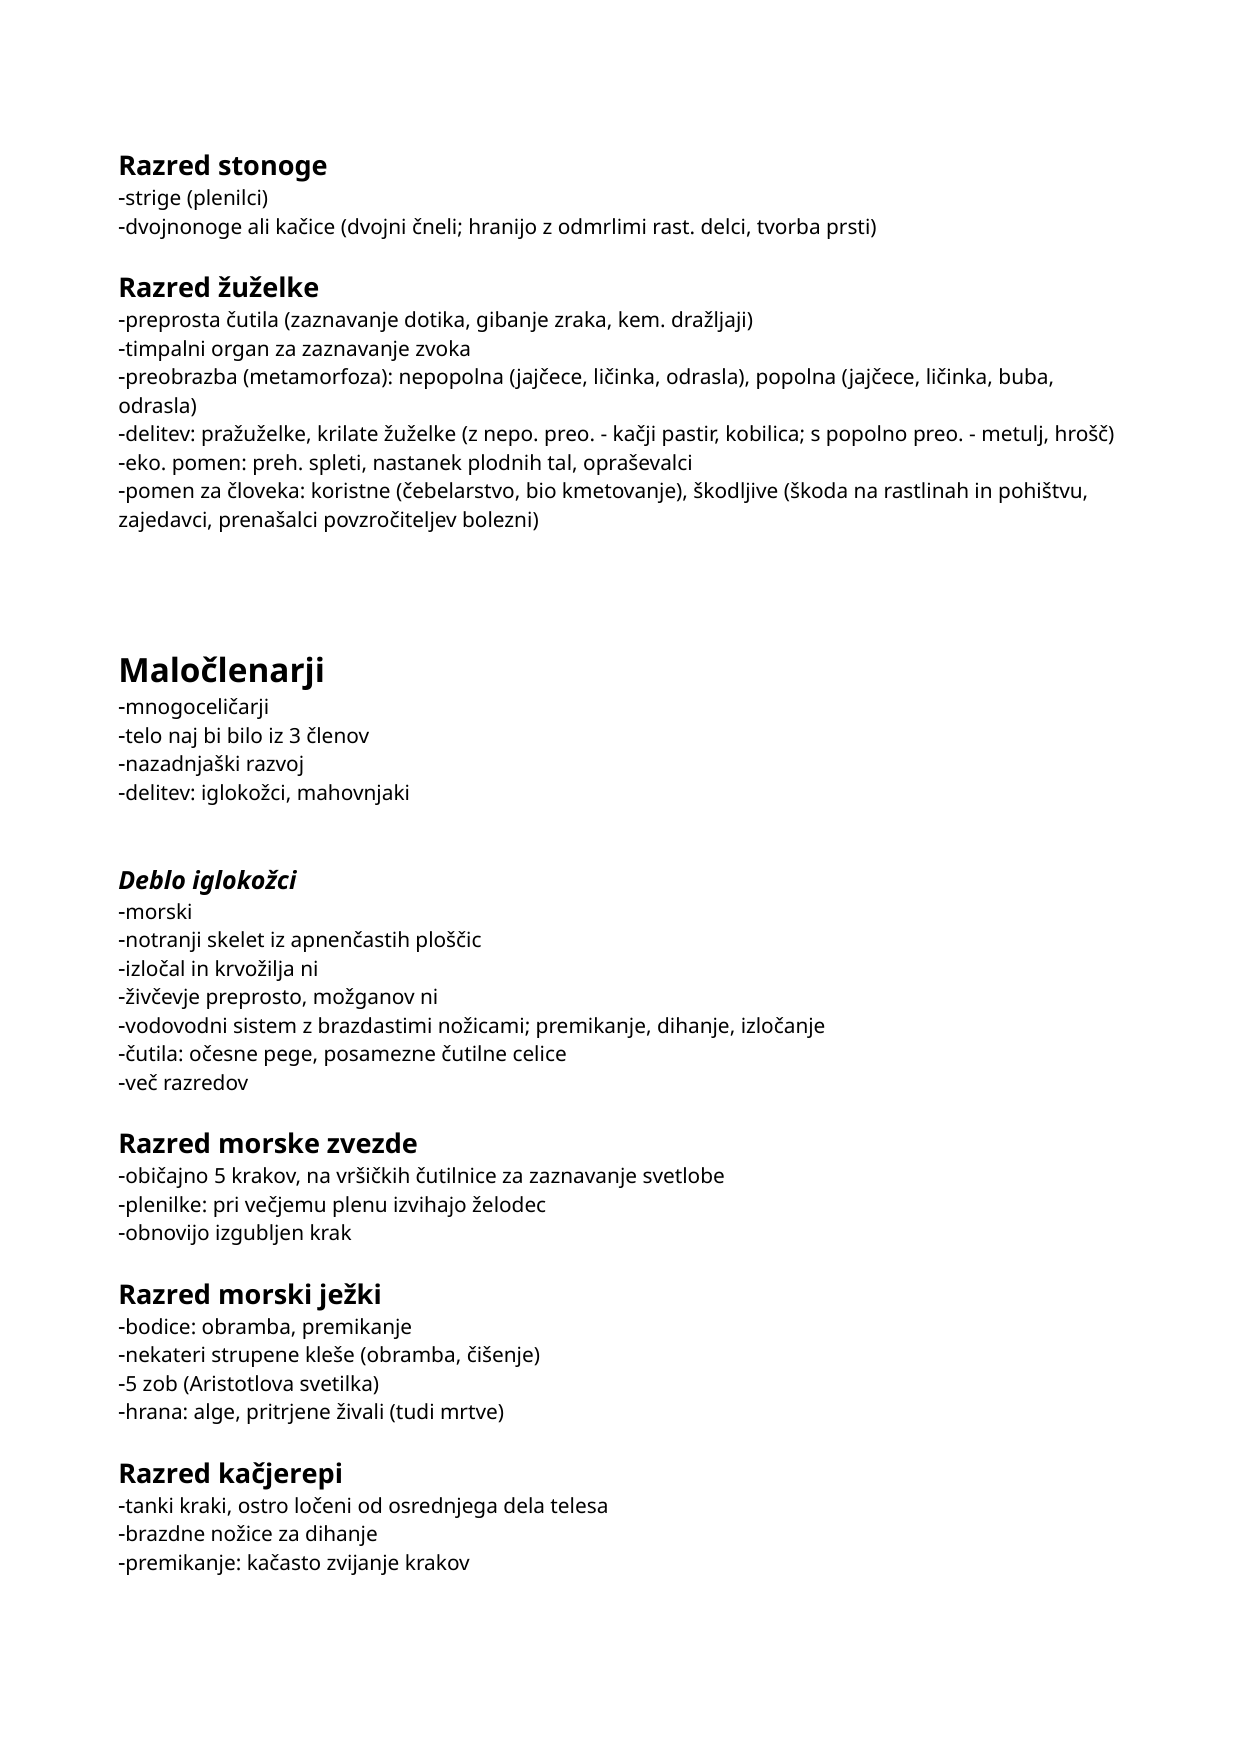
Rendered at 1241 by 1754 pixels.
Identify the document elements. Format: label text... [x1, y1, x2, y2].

list morski [118, 897, 1122, 925]
list delitev: iglokožci, mahovnjaki [118, 778, 1122, 806]
list strige (plenilci) [118, 183, 1122, 212]
subtitle Razred morski ježki [118, 1275, 1122, 1312]
list obnovijo izgubljen krak [118, 1218, 1122, 1247]
list preprosta čutila (zaznavanje dotika, gibanje zraka, kem. dražljaji) [118, 306, 1122, 334]
list tanki kraki, ostro ločeni od osrednjega dela telesa [118, 1491, 1122, 1519]
list mnogoceličarji [118, 692, 1122, 721]
subtitle Razred stonoge [118, 147, 1122, 183]
list eko. pomen: preh. spleti, nastanek plodnih tal, opraševalci [118, 448, 1122, 476]
list timpalni organ za zaznavanje zvoka [118, 334, 1122, 362]
list več razredov [118, 1068, 1122, 1096]
list delitev: pražuželke, krilate žuželke (z nepo. preo. - kačji pastir, kobilica; s popolno preo. - metulj, hrošč) [118, 419, 1122, 448]
list nazadnjaški razvoj [118, 749, 1122, 778]
list telo naj bi bilo iz 3 členov [118, 721, 1122, 749]
list vodovodni sistem z brazdastimi nožicami; premikanje, dihanje, izločanje [118, 1011, 1122, 1039]
subtitle Deblo iglokožci [118, 863, 1122, 897]
list 5 zob (Aristotlova svetilka) [118, 1369, 1122, 1397]
list preobrazba (metamorfoza): nepopolna (jajčece, ličinka, odrasla), popolna (jajčece, ličinka, buba, odrasla) [118, 362, 1122, 419]
list plenilke: pri večjemu plenu izvihajo želodec [118, 1190, 1122, 1218]
list živčevje preprosto, možganov ni [118, 982, 1122, 1011]
list običajno 5 krakov, na vršičkih čutilnice za zaznavanje svetlobe [118, 1161, 1122, 1190]
list notranji skelet iz apnenčastih ploščic [118, 925, 1122, 954]
subtitle Razred morske zvezde [118, 1124, 1122, 1161]
list čutila: očesne pege, posamezne čutilne celice [118, 1039, 1122, 1068]
list brazdne nožice za dihanje [118, 1519, 1122, 1548]
list hrana: alge, pritrjene živali (tudi mrtve) [118, 1397, 1122, 1426]
subtitle Maločlenarji [118, 647, 1122, 692]
subtitle Razred kačjerepi [118, 1454, 1122, 1491]
list nekateri strupene kleše (obramba, čišenje) [118, 1340, 1122, 1369]
list bodice: obramba, premikanje [118, 1312, 1122, 1340]
list dvojnonoge ali kačice (dvojni čneli; hranijo z odmrlimi rast. delci, tvorba prsti) [118, 212, 1122, 240]
subtitle Razred žuželke [118, 269, 1122, 306]
list premikanje: kačasto zvijanje krakov [118, 1548, 1122, 1576]
list pomen za človeka: koristne (čebelarstvo, bio kmetovanje), škodljive (škoda na rastlinah in pohištvu, zajedavci, prenašalci povzročiteljev bolezni) [118, 476, 1122, 533]
list izločal in krvožilja ni [118, 954, 1122, 982]
